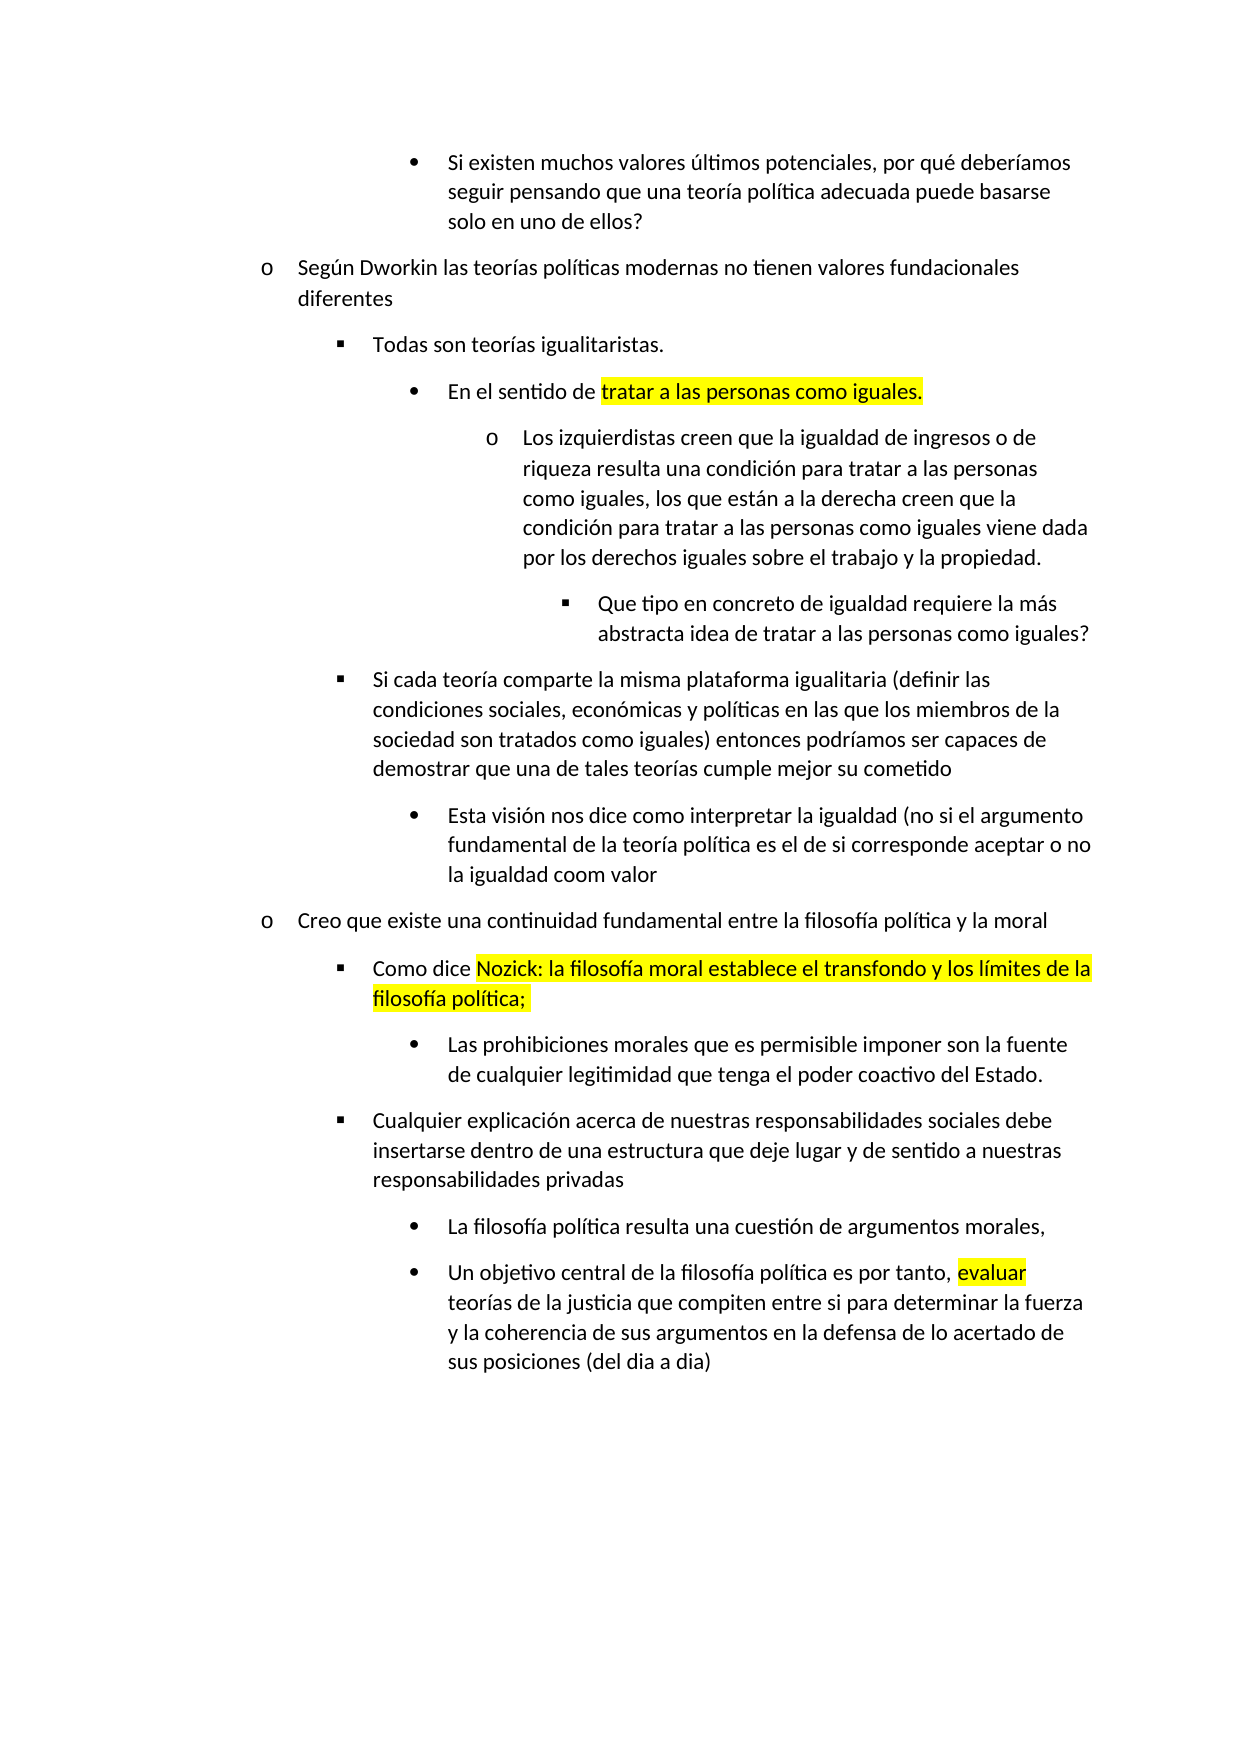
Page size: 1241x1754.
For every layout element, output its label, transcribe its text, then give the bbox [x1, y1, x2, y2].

list Creo que existe una continuidad fundamental entre la filosofía política y la moral [260, 907, 1093, 936]
list Las prohibiciones morales que es permisible imponer son la fuente de cualquier legitimidad que tenga el poder coactivo del Estado. [410, 1030, 1093, 1088]
list Los izquierdistas creen que la igualdad de ingresos o de riqueza resulta una condición para tratar a las personas como iguales, los que están a la derecha creen que la condición para tratar a las personas como iguales viene dada por los derechos iguales sobre el trabajo y la propiedad. [485, 423, 1093, 571]
list Cualquier explicación acerca de nuestras responsabilidades sociales debe insertarse dentro de una estructura que deje lugar y de sentido a nuestras responsabilidades privadas [335, 1106, 1093, 1194]
list Que tipo en concreto de igualdad requiere la más abstracta idea de tratar a las personas como iguales? [560, 589, 1093, 647]
list Como dice Nozick: la filosofía moral establece el transfondo y los límites de la filosofía política; [335, 954, 1093, 1012]
list Esta visión nos dice como interpretar la igualdad (no si el argumento fundamental de la teoría política es el de si corresponde aceptar o no la igualdad coom valor [410, 801, 1093, 888]
list En el sentido de tratar a las personas como iguales. [410, 377, 1093, 405]
list Si cada teoría comparte la misma plataforma igualitaria (definir las condiciones sociales, económicas y políticas en las que los miembros de la sociedad son tratados como iguales) entonces podríamos ser capaces de demostrar que una de tales teorías cumple mejor su cometido [335, 666, 1093, 783]
list Si existen muchos valores últimos potenciales, por qué deberíamos seguir pensando que una teoría política adecuada puede basarse solo en uno de ellos? [410, 148, 1093, 235]
list Todas son teorías igualitaristas. [335, 331, 1093, 358]
list Según Dworkin las teorías políticas modernas no tienen valores fundacionales diferentes [260, 253, 1093, 312]
list La filosofía política resulta una cuestión de argumentos morales, [410, 1212, 1093, 1240]
list Un objetivo central de la filosofía política es por tanto, evaluar teorías de la justicia que compiten entre si para determinar la fuerza y la coherencia de sus argumentos en la defensa de lo acertado de sus posiciones (del dia a dia) [410, 1258, 1093, 1375]
